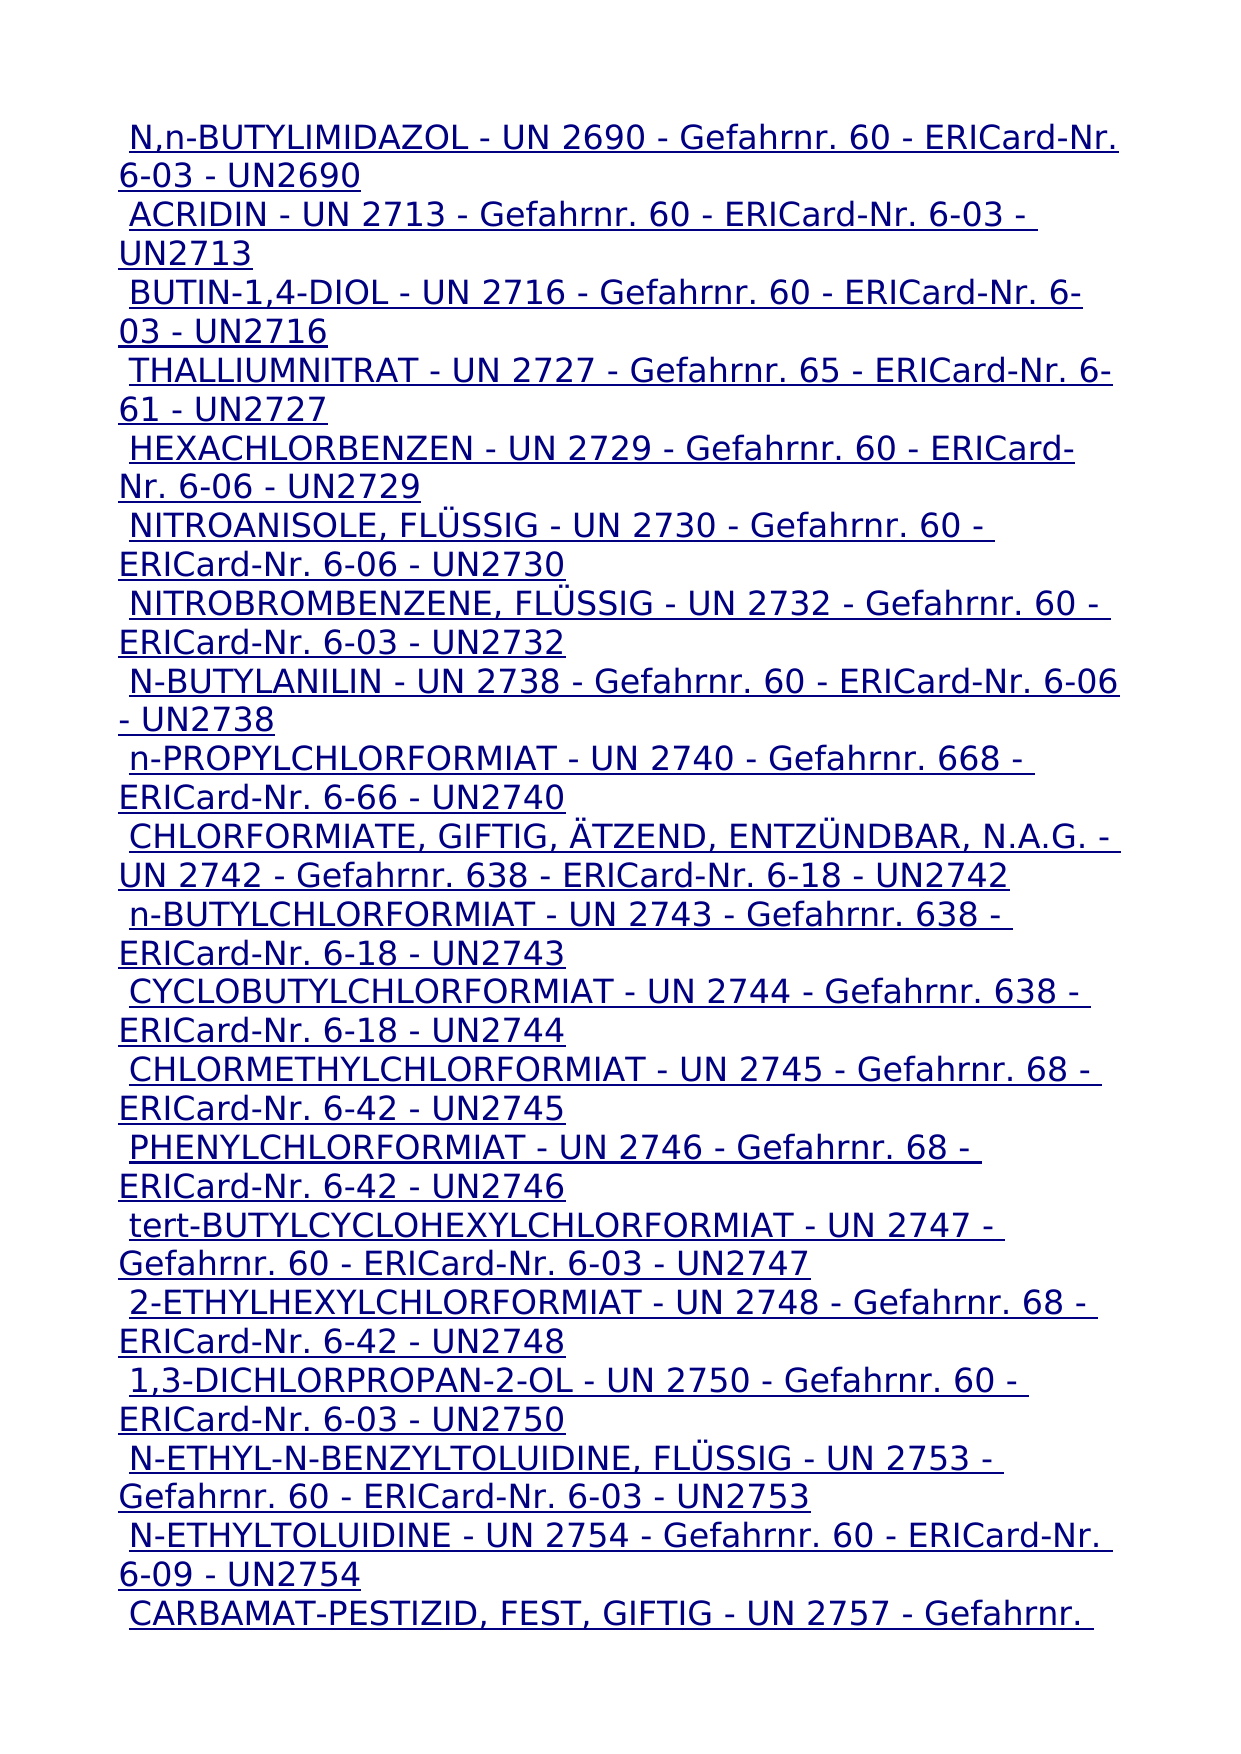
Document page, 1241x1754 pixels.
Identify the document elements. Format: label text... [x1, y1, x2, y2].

text N,n-BUTYLIMIDAZOL - UN 2690 - Gefahrnr. 60 - ERICard-Nr. 6-03 - UN2690 ACRIDIN - UN 2713 - Gefahrnr. 60 - ERICard-Nr. 6-03 - UN2713 BUTIN-1,4-DIOL - UN 2716 - Gefahrnr. 60 - ERICard-Nr. 6-03 - UN2716 THALLIUMNITRAT - UN 2727 - Gefahrnr. 65 - ERICard-Nr. 6-61 - UN2727 HEXACHLORBENZEN - UN 2729 - Gefahrnr. 60 - ERICard-Nr. 6-06 - UN2729 NITROANISOLE, FLÜSSIG - UN 2730 - Gefahrnr. 60 - ERICard-Nr. 6-06 - UN2730 NITROBROMBENZENE, FLÜSSIG - UN 2732 - Gefahrnr. 60 - ERICard-Nr. 6-03 - UN2732 N-BUTYLANILIN - UN 2738 - Gefahrnr. 60 - ERICard-Nr. 6-06 - UN2738 n-PROPYLCHLORFORMIAT - UN 2740 - Gefahrnr. 668 - ERICard-Nr. 6-66 - UN2740 CHLORFORMIATE, GIFTIG, ÄTZEND, ENTZÜNDBAR, N.A.G. - UN 2742 - Gefahrnr. 638 - ERICard-Nr. 6-18 - UN2742 n-BUTYLCHLORFORMIAT - UN 2743 - Gefahrnr. 638 - ERICard-Nr. 6-18 - UN2743 CYCLOBUTYLCHLORFORMIAT - UN 2744 - Gefahrnr. 638 - ERICard-Nr. 6-18 - UN2744 CHLORMETHYLCHLORFORMIAT - UN 2745 - Gefahrnr. 68 - ERICard-Nr. 6-42 - UN2745 PHENYLCHLORFORMIAT - UN 2746 - Gefahrnr. 68 - ERICard-Nr. 6-42 - UN2746 tert-BUTYLCYCLOHEXYLCHLORFORMIAT - UN 2747 - Gefahrnr. 60 - ERICard-Nr. 6-03 - UN2747 2-ETHYLHEXYLCHLORFORMIAT - UN 2748 - Gefahrnr. 68 - ERICard-Nr. 6-42 - UN2748 1,3-DICHLORPROPAN-2-OL - UN 2750 - Gefahrnr. 60 - ERICard-Nr. 6-03 - UN2750 N-ETHYL-N-BENZYLTOLUIDINE, FLÜSSIG - UN 2753 - Gefahrnr. 60 - ERICard-Nr. 6-03 - UN2753 N-ETHYLTOLUIDINE - UN 2754 - Gefahrnr. 60 - ERICard-Nr. 6-09 - UN2754 CARBAMAT-PESTIZID, FEST, GIFTIG - UN 2757 - Gefahrnr. [118, 118, 1122, 1633]
